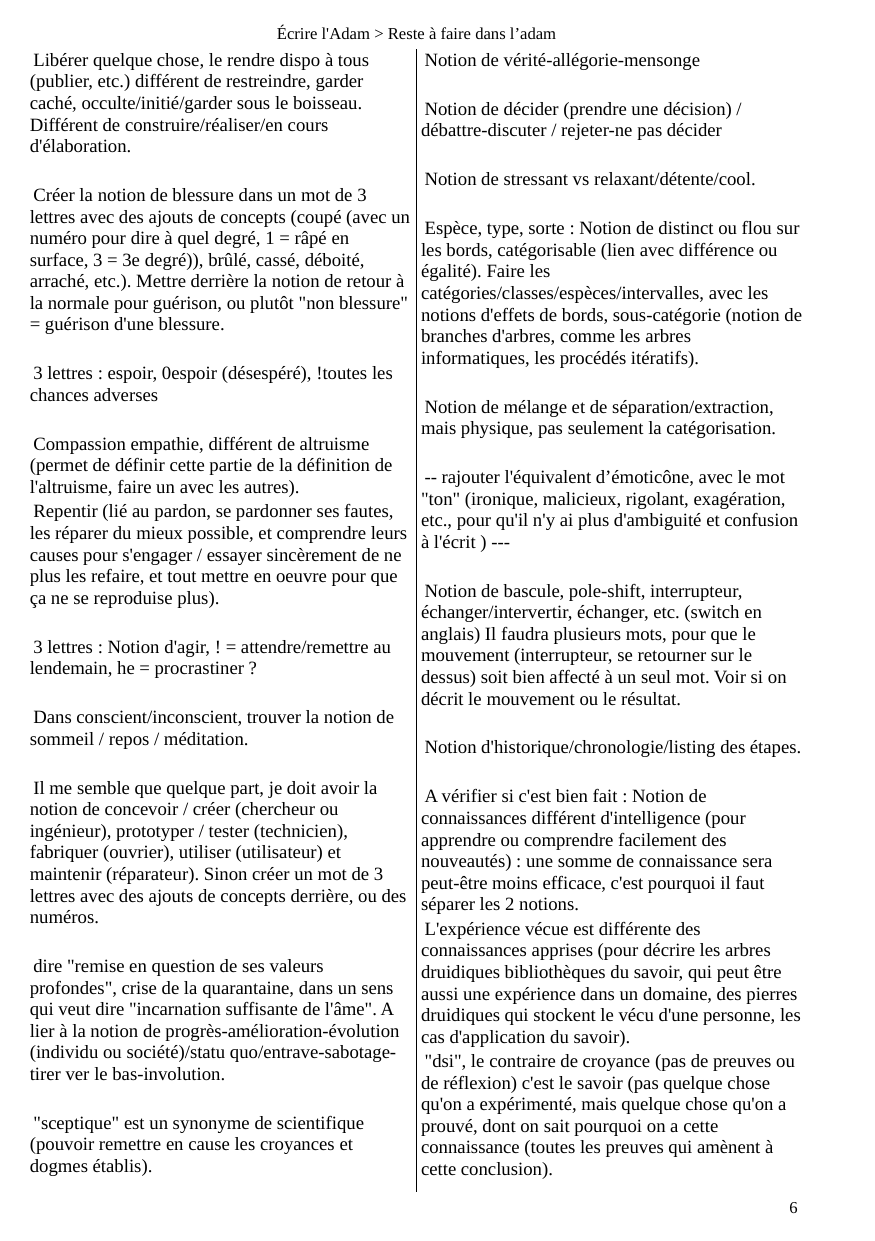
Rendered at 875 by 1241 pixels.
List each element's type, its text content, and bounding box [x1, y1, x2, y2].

text dire "remise en question de ses valeurs profondes", crise de la quarantaine, dans un sens qui veut dire "incarnation suffisante de l'âme". A lier à la notion de progrès-amélioration-évolution (individu ou société)/statu quo/entrave-sabotage-tirer ver le bas-involution. [29, 955, 412, 1084]
text Espèce, type, sorte : Notion de distinct ou flou sur les bords, catégorisable (lien avec différence ou égalité). Faire les catégories/classes/espèces/intervalles, avec les notions d'effets de bords, sous-catégorie (notion de branches d'arbres, comme les arbres informatiques, les procédés itératifs). [421, 217, 803, 368]
text Notion de décider (prendre une décision) / débattre-discuter / rejeter-ne pas décider [421, 98, 803, 141]
text Repentir (lié au pardon, se pardonner ses fautes, les réparer du mieux possible, et comprendre leurs causes pour s'engager / essayer sincèrement de ne plus les refaire, et tout mettre en oeuvre pour que ça ne se reproduise plus). [29, 500, 412, 608]
text Créer la notion de blessure dans un mot de 3 lettres avec des ajouts de concepts (coupé (avec un numéro pour dire à quel degré, 1 = râpé en surface, 3 = 3e degré)), brûlé, cassé, déboité, arraché, etc.). Mettre derrière la notion de retour à la normale pour guérison, ou plutôt "non blessure" = guérison d'une blessure. [29, 184, 412, 335]
text Notion d'historique/chronologie/listing des étapes. [421, 736, 803, 758]
text L'expérience vécue est différente des connaissances apprises (pour décrire les arbres druidiques bibliothèques du savoir, qui peut être aussi une expérience dans un domaine, des pierres druidiques qui stockent le vécu d'une personne, les cas d'application du savoir). [421, 918, 803, 1047]
text Compassion empathie, différent de altruisme (permet de définir cette partie de la définition de l'altruisme, faire un avec les autres). [29, 433, 412, 497]
text A vérifier si c'est bien fait : Notion de connaissances différent d'intelligence (pour apprendre ou comprendre facilement des nouveautés) : une somme de connaissance sera peut-être moins efficace, c'est pourquoi il faut séparer les 2 notions. [421, 785, 803, 915]
text Il me semble que quelque part, je doit avoir la notion de concevoir / créer (chercheur ou ingénieur), prototyper / tester (technicien), fabriquer (ouvrier), utiliser (utilisateur) et maintenir (réparateur). Sinon créer un mot de 3 lettres avec des ajouts de concepts derrière, ou des numéros. [29, 777, 412, 928]
text -- rajouter l'équivalent d’émoticône, avec le mot "ton" (ironique, malicieux, rigolant, exagération, etc., pour qu'il n'y ai plus d'ambiguité et confusion à l'écrit ) --- [421, 466, 803, 552]
text "dsi", le contraire de croyance (pas de preuves ou de réflexion) c'est le savoir (pas quelque chose qu'on a expérimenté, mais quelque chose qu'on a prouvé, dont on sait pourquoi on a cette connaissance (toutes les preuves qui amènent à cette conclusion). [421, 1050, 803, 1179]
text "sceptique" est un synonyme de scientifique (pouvoir remettre en cause les croyances et dogmes établis). [29, 1112, 412, 1176]
text Dans conscient/inconscient, trouver la notion de sommeil / repos / méditation. [29, 706, 412, 749]
text Notion de vérité-allégorie-mensonge [421, 49, 803, 70]
text 3 lettres : espoir, 0espoir (désespéré), !toutes les chances adverses [29, 362, 412, 405]
text Libérer quelque chose, le rendre dispo à tous (publier, etc.) différent de restreindre, garder caché, occulte/initié/garder sous le boisseau. Différent de construire/réaliser/en cours d'élaboration. [29, 49, 412, 157]
text 3 lettres : Notion d'agir, ! = attendre/remettre au lendemain, he = procrastiner ? [29, 636, 412, 679]
text Notion de stressant vs relaxant/détente/cool. [421, 168, 803, 190]
text Notion de bascule, pole-shift, interrupteur, échanger/intervertir, échanger, etc. (switch en anglais) Il faudra plusieurs mots, pour que le mouvement (interrupteur, se retourner sur le dessus) soit bien affecté à un seul mot. Voir si on décrit le mouvement ou le résultat. [421, 580, 803, 709]
text Notion de mélange et de séparation/extraction, mais physique, pas seulement la catégorisation. [421, 396, 803, 439]
